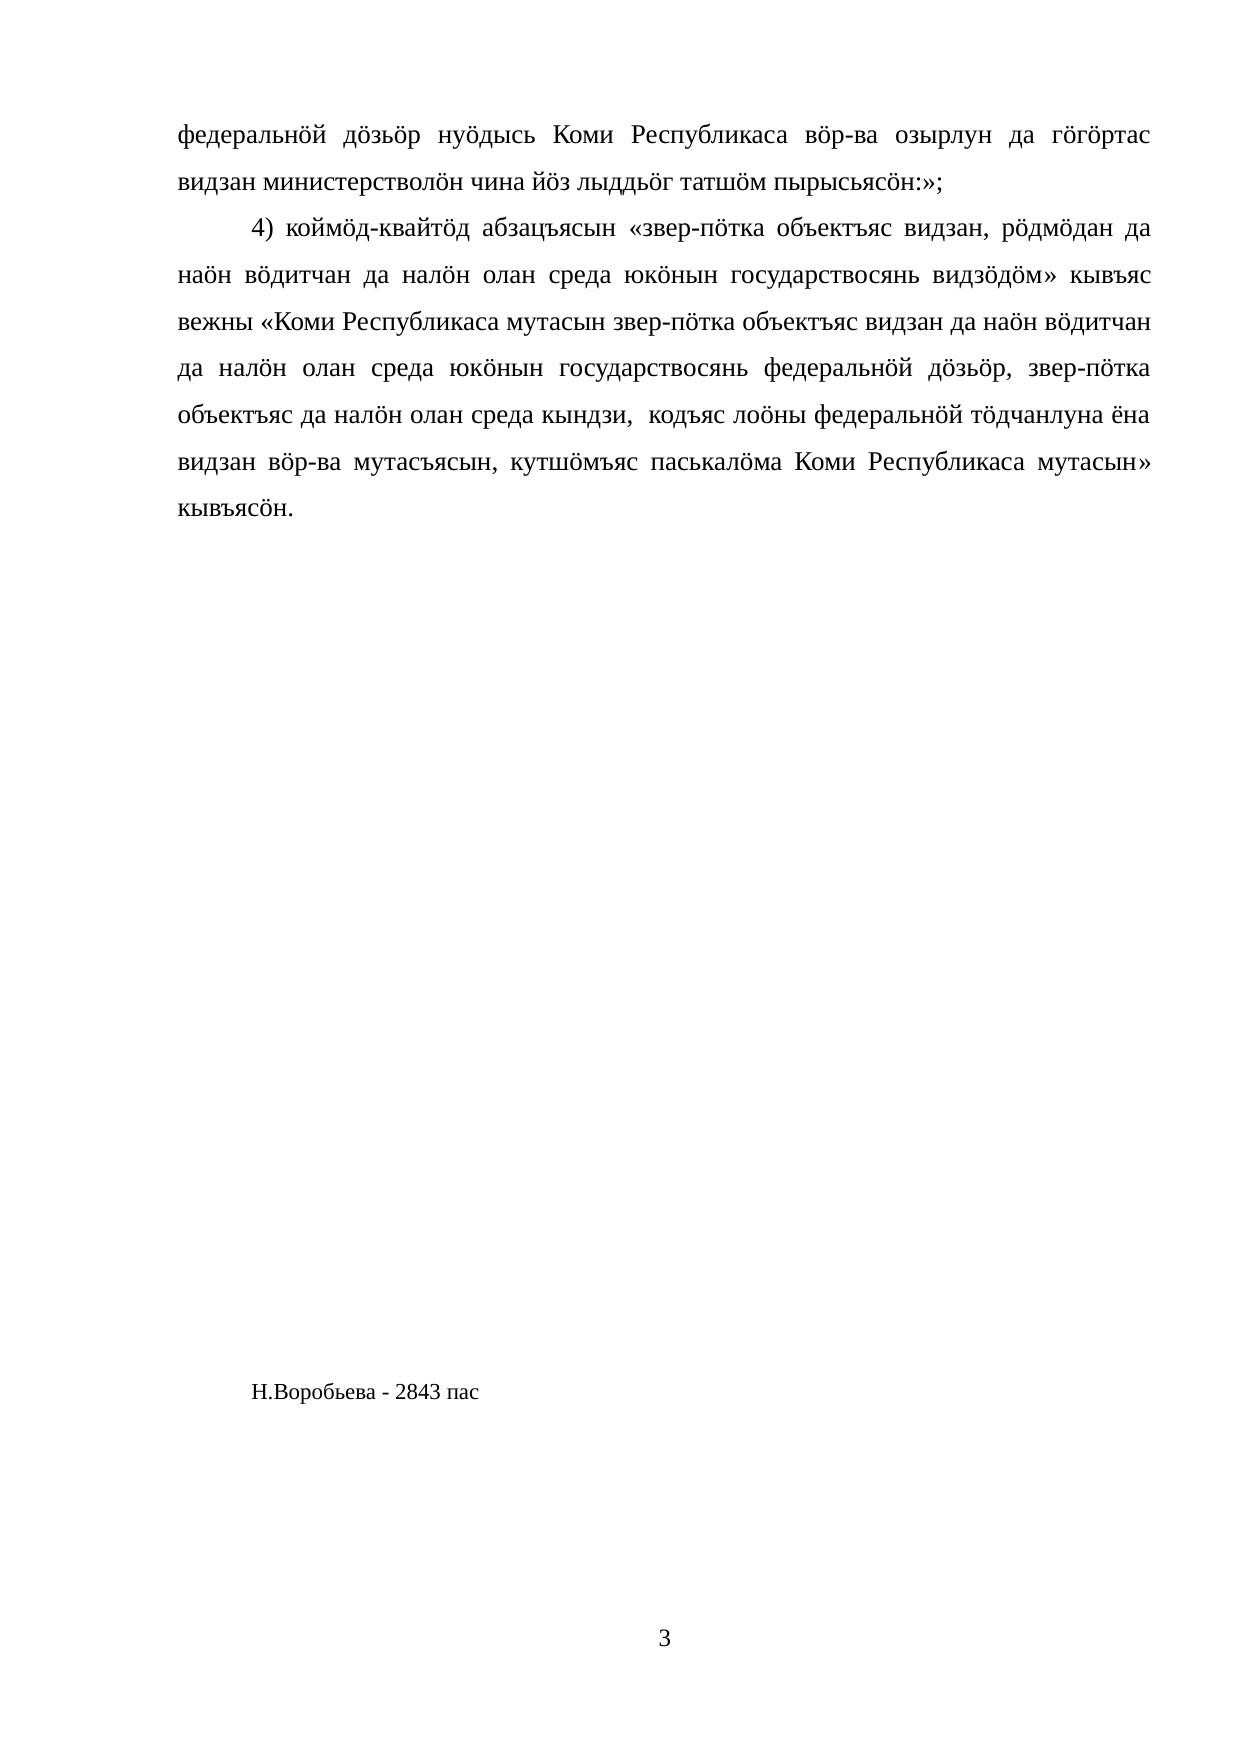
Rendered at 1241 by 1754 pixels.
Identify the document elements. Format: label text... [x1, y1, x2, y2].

text 4) коймӧд-квайтӧд абзацъясын «звер-пöтка объектъяс видзан, рöдмöдан да наöн вöдитчан да налöн олан среда юкöнын государствосянь видзӧдӧм» кывъяс вежны «Коми Республикаса мутасын звер-пöтка объектъяс видзан да наöн вöдитчан да налöн олан среда юкöнын государствосянь федеральнӧй дӧзьӧр, звер-пöтка объектъяс да налöн олан среда кындзи, кодъяс лоӧны федеральнӧй тӧдчанлуна ёна видзан вӧр-ва мутасъясын, кутшӧмъяс паськалӧма Коми Республикаса мутасын» кывъясӧн. [177, 211, 1152, 523]
text Н.Воробьева - 2843 пас [177, 1378, 1152, 1404]
text федеральнӧй дӧзьӧр нуӧдысь Коми Республикаса вӧр-ва озырлун да гӧгӧртас видзан министерстволöн чина йöз лыддьöг татшӧм пырысьясӧн:»; [177, 118, 1152, 196]
